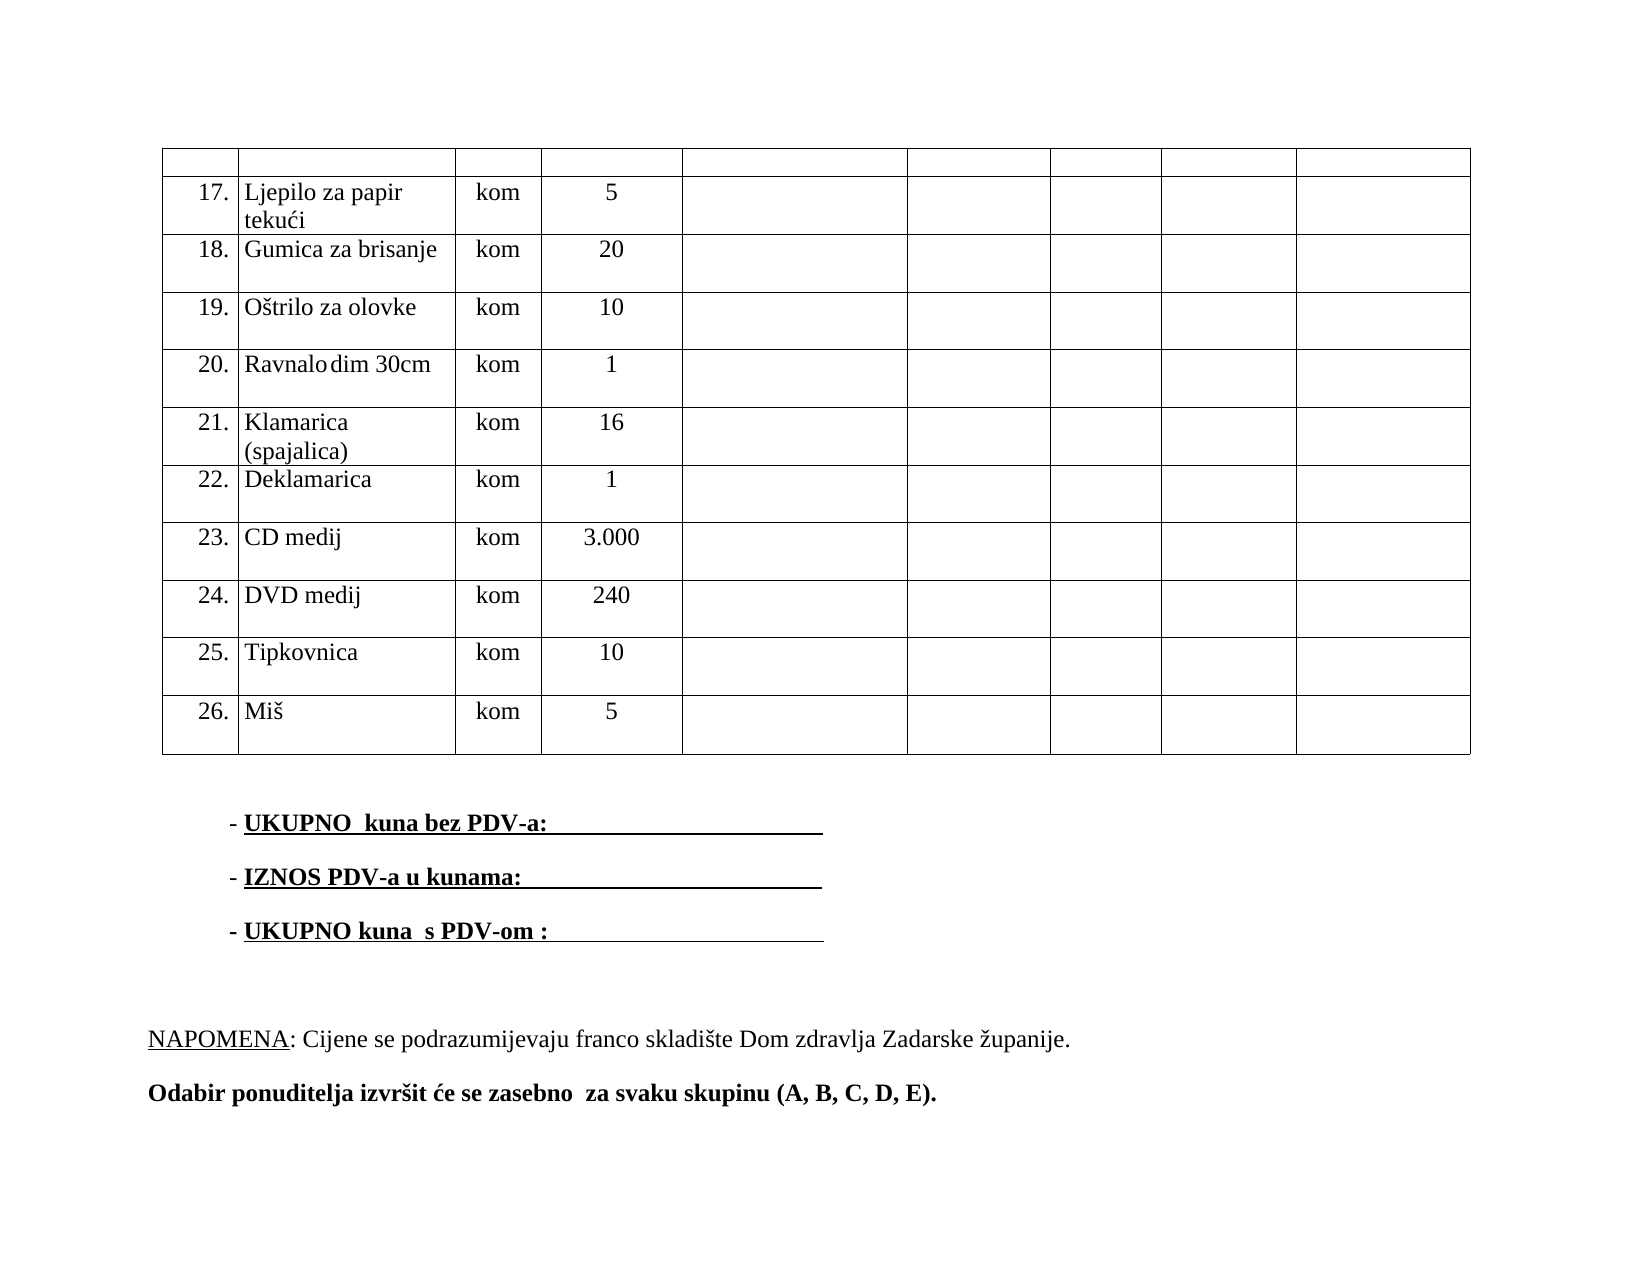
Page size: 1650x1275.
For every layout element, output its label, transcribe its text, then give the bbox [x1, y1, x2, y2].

table_cell [908, 293, 1050, 349]
table_cell 3.000 [542, 523, 682, 580]
table_cell [1051, 696, 1161, 753]
table_cell 1 [542, 350, 682, 407]
table_cell CD medij [239, 523, 455, 580]
table_cell [908, 408, 1050, 464]
text - IZNOS PDV-a u kunama: [148, 862, 1502, 891]
table_cell kom [456, 235, 541, 292]
table_cell kom [456, 350, 541, 407]
table_cell [683, 293, 907, 349]
table_cell [683, 408, 907, 464]
table_cell [1162, 350, 1296, 407]
table_cell [1162, 408, 1296, 464]
table_cell [683, 581, 907, 637]
table_cell kom [456, 293, 541, 349]
table_cell Klamarica (spajalica) [239, 408, 455, 464]
table_cell [683, 235, 907, 292]
text Odabir ponuditelja izvršit će se zasebno za svaku skupinu (A, B, C, D, E). [148, 1078, 1502, 1106]
table_cell [908, 523, 1050, 580]
table_cell [908, 177, 1050, 234]
table_cell [908, 638, 1050, 695]
table_cell 20 [542, 235, 682, 292]
table_cell 5 [542, 696, 682, 753]
table_cell [1162, 235, 1296, 292]
table_cell 240 [542, 581, 682, 637]
table_cell [1297, 149, 1470, 176]
table_cell Miš [239, 696, 455, 753]
table_cell [1297, 177, 1470, 234]
table_cell [1162, 638, 1296, 695]
table_cell [683, 523, 907, 580]
table_cell [1162, 149, 1296, 176]
table_cell [163, 149, 238, 176]
table_cell Deklamarica [239, 466, 455, 522]
table_cell [1051, 350, 1161, 407]
table_cell kom [456, 177, 541, 234]
table_cell [1162, 177, 1296, 234]
table_cell [1297, 350, 1470, 407]
table_cell [1051, 523, 1161, 580]
table_cell [163, 638, 238, 695]
table_cell [683, 466, 907, 522]
table_cell [456, 149, 541, 176]
table_cell [1297, 696, 1470, 753]
table_cell [683, 638, 907, 695]
table_cell [683, 350, 907, 407]
table_cell [163, 523, 238, 580]
table_cell kom [456, 466, 541, 522]
table_cell [1051, 638, 1161, 695]
table_cell [1051, 235, 1161, 292]
table_cell kom [456, 638, 541, 695]
table_cell [163, 408, 238, 464]
table_cell [1051, 581, 1161, 637]
table_cell Tipkovnica [239, 638, 455, 695]
table_cell [1297, 523, 1470, 580]
table_cell Ljepilo za papir tekući [239, 177, 455, 234]
table_cell [1051, 177, 1161, 234]
text - UKUPNO kuna bez PDV-a: [148, 808, 1502, 837]
table_cell Ravnalo dim 30cm [239, 350, 455, 407]
table_cell [1162, 581, 1296, 637]
table_cell Oštrilo za olovke [239, 293, 455, 349]
table_cell kom [456, 408, 541, 464]
table_cell [1297, 235, 1470, 292]
table_cell 1 [542, 466, 682, 522]
table_cell [908, 581, 1050, 637]
table_cell [908, 149, 1050, 176]
table_cell [683, 696, 907, 753]
table_cell [1297, 638, 1470, 695]
table_cell [1051, 293, 1161, 349]
table_cell [683, 177, 907, 234]
table_cell [542, 149, 682, 176]
table_cell [163, 293, 238, 349]
table_cell Gumica za brisanje [239, 235, 455, 292]
table_cell [1051, 466, 1161, 522]
table_cell [1297, 293, 1470, 349]
table_cell [1051, 408, 1161, 464]
table_cell kom [456, 696, 541, 753]
table_cell [1297, 408, 1470, 464]
table_cell [163, 581, 238, 637]
table_cell [683, 149, 907, 176]
table_cell [163, 696, 238, 753]
table_cell 10 [542, 638, 682, 695]
table_cell [1162, 466, 1296, 522]
table_cell [1297, 466, 1470, 522]
table_cell [908, 350, 1050, 407]
text - UKUPNO kuna s PDV-om : [148, 916, 1502, 945]
table_cell [1162, 523, 1296, 580]
table_cell 5 [542, 177, 682, 234]
table_cell [908, 235, 1050, 292]
table_cell 10 [542, 293, 682, 349]
table_cell [908, 466, 1050, 522]
table_cell [163, 235, 238, 292]
table_cell 16 [542, 408, 682, 464]
table_cell DVD medij [239, 581, 455, 637]
text NAPOMENA: Cijene se podrazumijevaju franco skladište Dom zdravlja Zadarske županije. [148, 1024, 1502, 1052]
table_cell [1051, 149, 1161, 176]
table_cell [239, 149, 455, 176]
table_cell [1162, 293, 1296, 349]
table_cell [163, 177, 238, 234]
table_cell [1297, 581, 1470, 637]
table_cell [163, 466, 238, 522]
table_cell kom [456, 523, 541, 580]
table_cell kom [456, 581, 541, 637]
table_cell [1162, 696, 1296, 753]
table_cell [163, 350, 238, 407]
table_cell [908, 696, 1050, 753]
